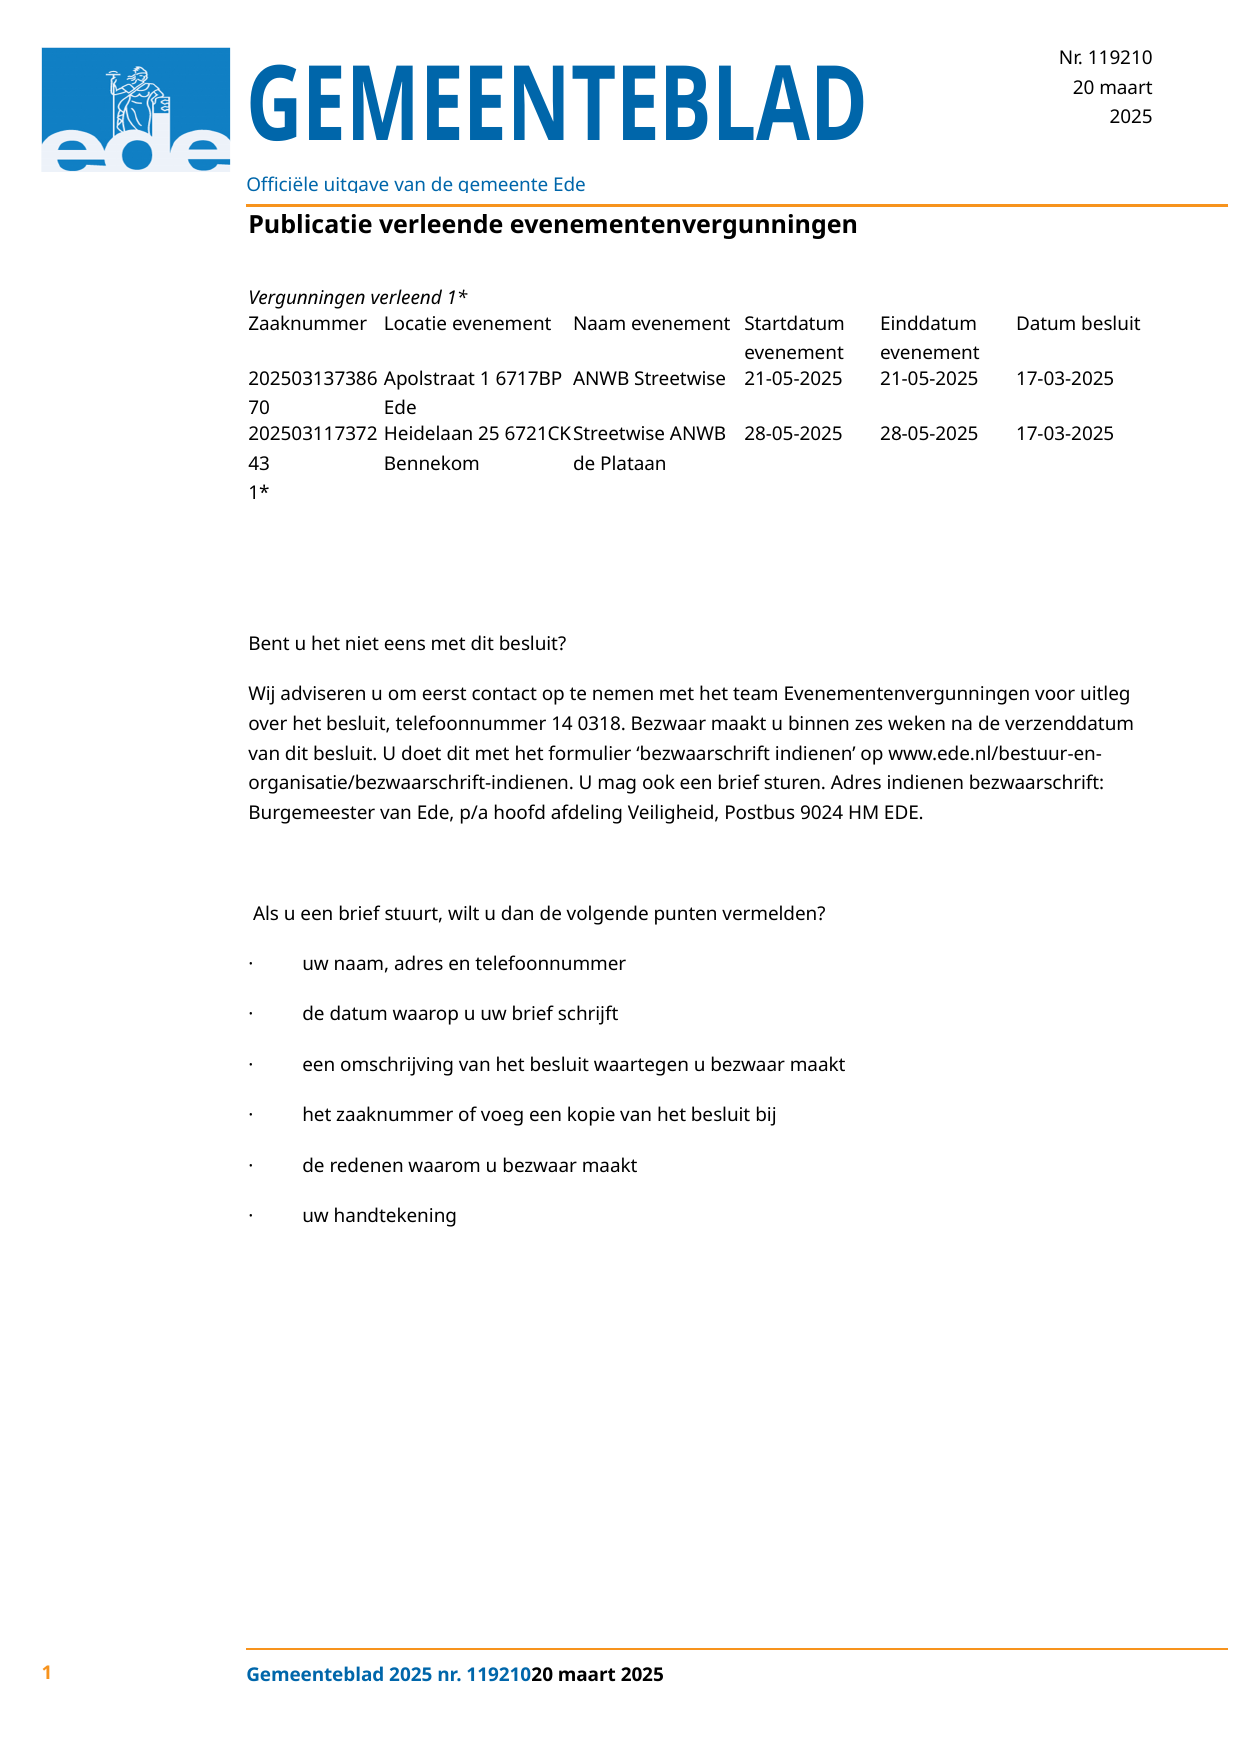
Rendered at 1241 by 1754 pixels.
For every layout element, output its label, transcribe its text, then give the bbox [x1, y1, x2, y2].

table_header Einddatum evenement [880, 310, 1016, 365]
table_header Locatie evenement [384, 310, 573, 365]
text Bent u het niet eens met dit besluit? [248, 630, 1152, 656]
table_cell 17-03-2025 [1016, 420, 1152, 476]
table_header Startdatum evenement [744, 310, 880, 365]
table_cell 28-05-2025 [744, 420, 880, 476]
table_cell 20250313738670 [248, 365, 384, 420]
text · een omschrijving van het besluit waartegen u bezwaar maakt [248, 1051, 1152, 1077]
table_cell 17-03-2025 [1016, 365, 1152, 420]
text Vergunningen verleend 1* [248, 284, 1152, 309]
table_cell 21-05-2025 [744, 365, 880, 420]
table_cell ANWB Streetwise [573, 365, 744, 420]
text · uw naam, adres en telefoonnummer [248, 950, 1152, 976]
text · uw handtekening [248, 1202, 1152, 1228]
table_header Zaaknummer [248, 310, 384, 365]
table_cell 28-05-2025 [880, 420, 1016, 476]
table_cell Heidelaan 25 6721CK Bennekom [384, 420, 573, 476]
table_header Datum besluit [1016, 310, 1152, 365]
table_cell Streetwise ANWB de Plataan [573, 420, 744, 476]
text Wij adviseren u om eerst contact op te nemen met het team Evenementenvergunningen voor uitleg over het besluit, telefoonnummer 14 0318. Bezwaar maakt u binnen zes weken na de verzenddatum van dit besluit. U doet dit met het formulier ‘bezwaarschrift indienen’ op www.ede.nl/bestuur-en-organisatie/bezwaarschrift-indienen. U mag ook een brief sturen. Adres indienen bezwaarschrift: Burgemeester van Ede, p/a hoofd afdeling Veiligheid, Postbus 9024 HM EDE. [248, 681, 1152, 824]
text · de redenen waarom u bezwaar maakt [248, 1152, 1152, 1177]
text Als u een brief stuurt, wilt u dan de volgende punten vermelden? [248, 900, 1152, 925]
table_cell 20250311737243 [248, 420, 384, 476]
picture [41, 47, 231, 172]
table_cell 21-05-2025 [880, 365, 1016, 420]
table_cell Apolstraat 1 6717BP Ede [384, 365, 573, 420]
text 1* [248, 479, 1152, 504]
text Publicatie verleende evenementenvergunningen [248, 207, 1152, 241]
table_header Naam evenement [573, 310, 744, 365]
text · de datum waarop u uw brief schrijft [248, 1001, 1152, 1026]
text · het zaaknummer of voeg een kopie van het besluit bij [248, 1101, 1152, 1127]
